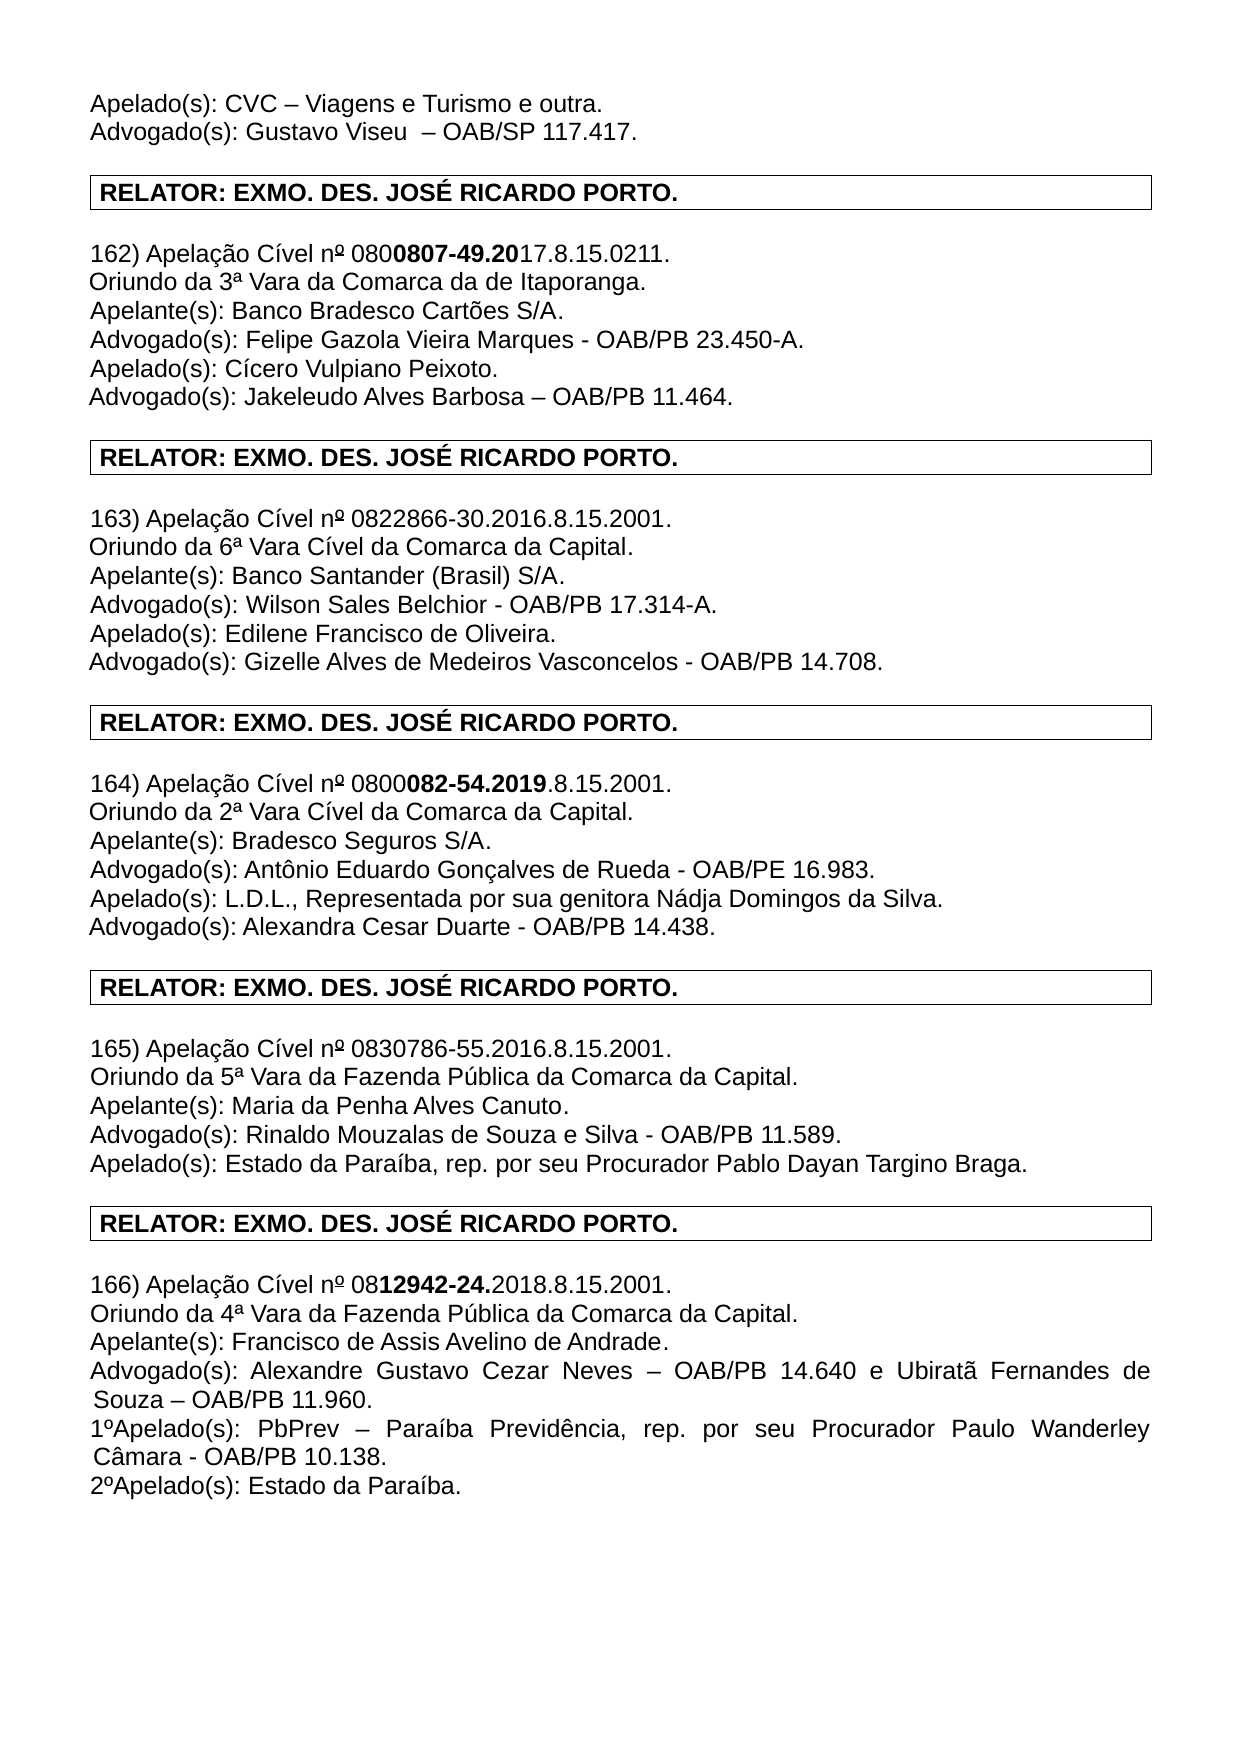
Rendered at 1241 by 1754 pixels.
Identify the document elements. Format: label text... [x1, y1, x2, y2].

text RELATOR: EXMO. DES. JOSÉ RICARDO PORTO. [91, 176, 1151, 209]
text RELATOR: EXMO. DES. JOSÉ RICARDO PORTO. [91, 441, 1151, 474]
text 2ºApelado(s): Estado da Paraíba. [90, 1471, 1152, 1500]
text Oriundo da 3ª Vara da Comarca da de Itaporanga. [88, 267, 1152, 296]
text Advogado(s): Gizelle Alves de Medeiros Vasconcelos - OAB/PB 14.708. [88, 647, 1152, 676]
text Apelado(s): Cícero Vulpiano Peixoto. [90, 353, 1152, 382]
text 163) Apelação Cível nº 0822866-30.2016.8.15.2001. [90, 503, 1152, 532]
text Apelante(s): Banco Santander (Brasil) S/A. [90, 561, 1152, 590]
text Advogado(s): Antônio Eduardo Gonçalves de Rueda - OAB/PE 16.983. [90, 855, 1152, 883]
text Apelante(s): Banco Bradesco Cartões S/A. [90, 296, 1152, 325]
text Apelado(s): Edilene Francisco de Oliveira. [90, 618, 1152, 647]
text 166) Apelação Cível nº 0812942-24.2018.8.15.2001. [90, 1270, 1152, 1298]
text 1ºApelado(s): PbPrev – Paraíba Previdência, rep. por seu Procurador Paulo Wanderley Câmara - OAB/PB 10.138. [90, 1413, 1152, 1471]
text Oriundo da 6ª Vara Cível da Comarca da Capital. [88, 532, 1152, 561]
text 165) Apelação Cível nº 0830786-55.2016.8.15.2001. [90, 1033, 1152, 1062]
text Advogado(s): Gustavo Viseu – OAB/SP 117.417. [90, 117, 1152, 146]
text Advogado(s): Rinaldo Mouzalas de Souza e Silva - OAB/PB 11.589. [90, 1120, 1152, 1148]
text Apelante(s): Maria da Penha Alves Canuto. [90, 1091, 1152, 1120]
text Oriundo da 5ª Vara da Fazenda Pública da Comarca da Capital. [90, 1062, 1152, 1091]
text 162) Apelação Cível nº 0800807-49.2017.8.15.0211. [90, 238, 1152, 267]
text Advogado(s): Wilson Sales Belchior - OAB/PB 17.314-A. [90, 590, 1152, 618]
text Oriundo da 2ª Vara Cível da Comarca da Capital. [88, 797, 1152, 826]
text Apelante(s): Francisco de Assis Avelino de Andrade. [90, 1327, 1152, 1356]
text RELATOR: EXMO. DES. JOSÉ RICARDO PORTO. [91, 971, 1151, 1004]
text Oriundo da 4ª Vara da Fazenda Pública da Comarca da Capital. [90, 1298, 1152, 1327]
text Advogado(s): Alexandre Gustavo Cezar Neves – OAB/PB 14.640 e Ubiratã Fernandes de Souza – OAB/PB 11.960. [90, 1356, 1152, 1413]
text Apelado(s): L.D.L., Representada por sua genitora Nádja Domingos da Silva. [90, 883, 1152, 912]
text Apelado(s): CVC – Viagens e Turismo e outra. [90, 88, 1152, 117]
text Apelado(s): Estado da Paraíba, rep. por seu Procurador Pablo Dayan Targino Braga. [90, 1148, 1152, 1177]
text Apelante(s): Bradesco Seguros S/A. [90, 826, 1152, 855]
text 164) Apelação Cível nº 0800082-54.2019.8.15.2001. [90, 768, 1152, 797]
text RELATOR: EXMO. DES. JOSÉ RICARDO PORTO. [91, 1207, 1151, 1240]
text Advogado(s): Alexandra Cesar Duarte - OAB/PB 14.438. [88, 912, 1152, 941]
text RELATOR: EXMO. DES. JOSÉ RICARDO PORTO. [91, 706, 1151, 739]
text Advogado(s): Felipe Gazola Vieira Marques - OAB/PB 23.450-A. [90, 325, 1152, 353]
text Advogado(s): Jakeleudo Alves Barbosa – OAB/PB 11.464. [88, 382, 1152, 411]
